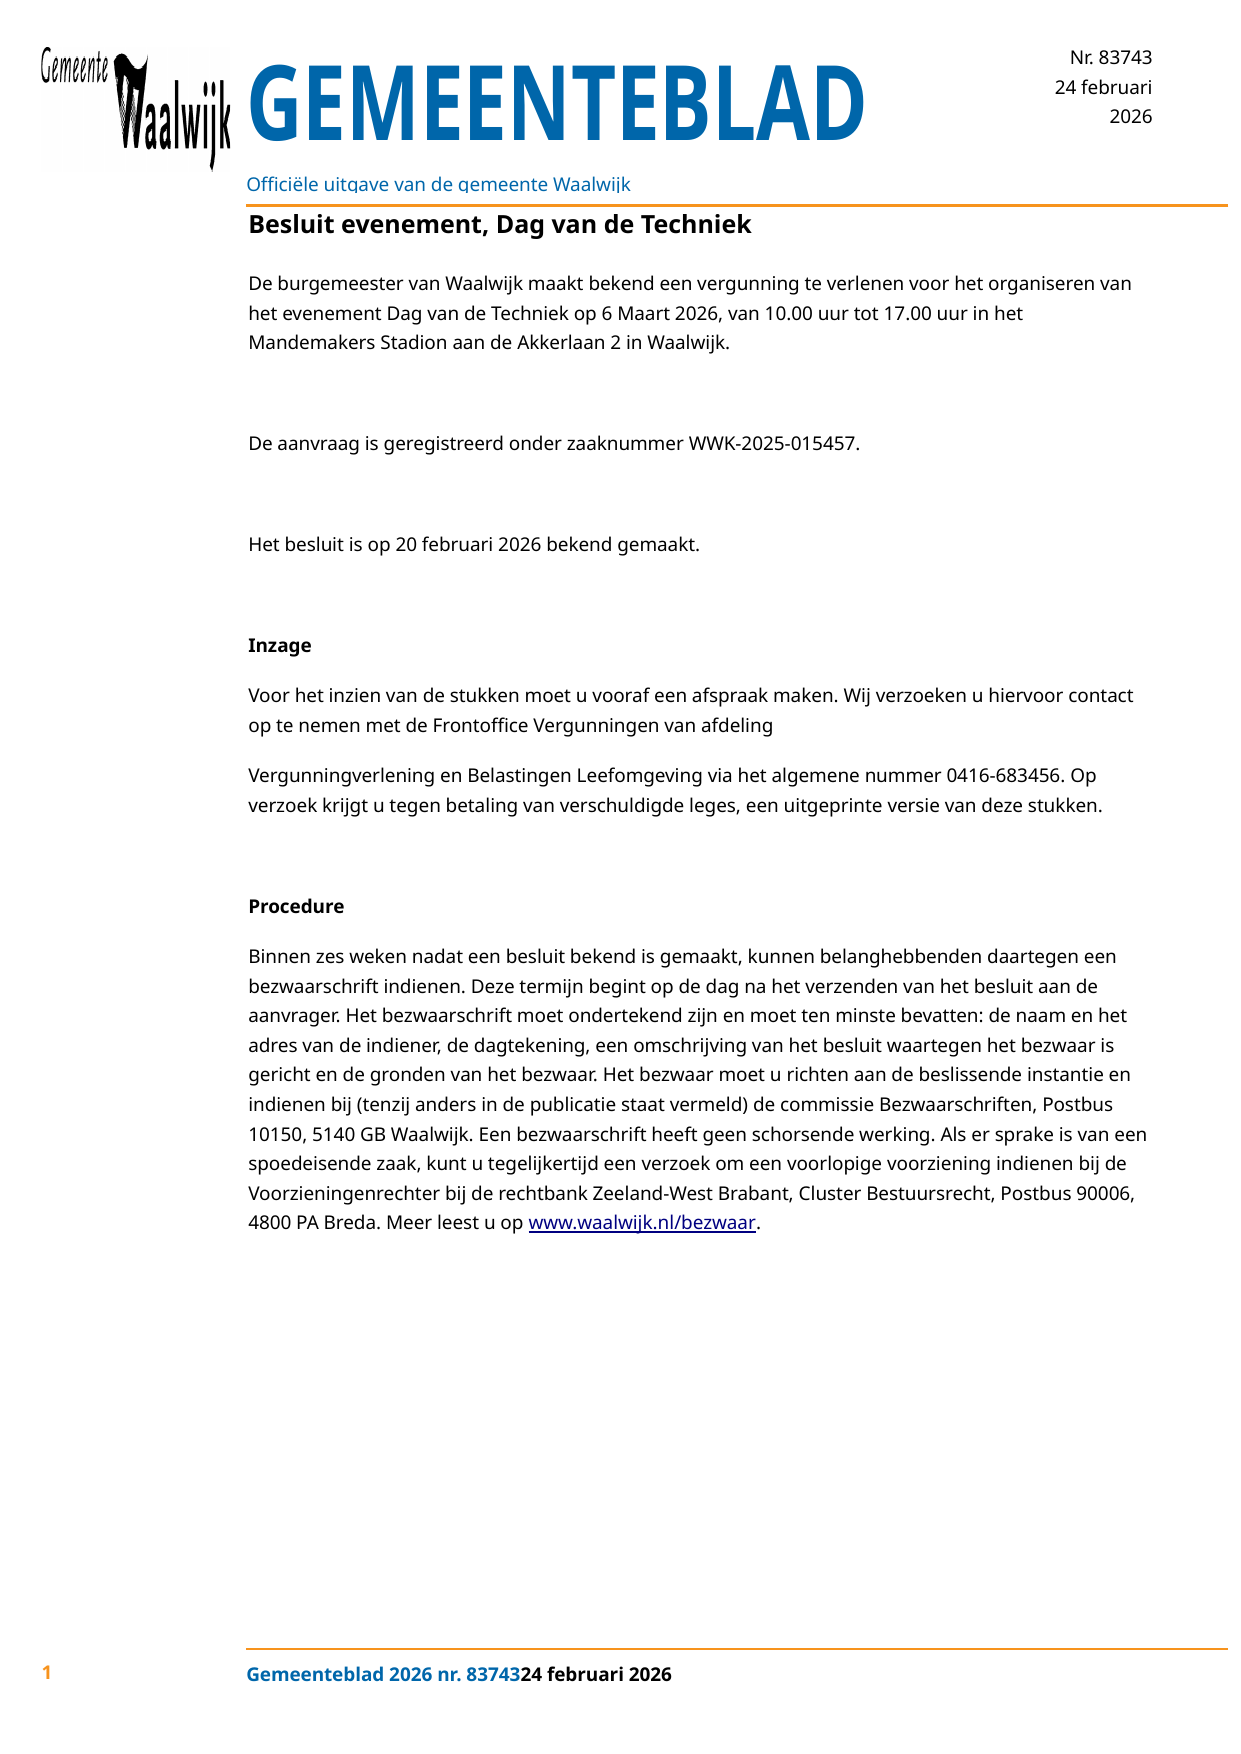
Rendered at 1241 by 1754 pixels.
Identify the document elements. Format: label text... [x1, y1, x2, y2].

text Voor het inzien van de stukken moet u vooraf een afspraak maken. Wij verzoeken u hiervoor contact op te nemen met de Frontoffice Vergunningen van afdeling [248, 682, 1152, 738]
text Het besluit is op 20 februari 2026 bekend gemaakt. [248, 531, 1152, 557]
text De burgemeester van Waalwijk maakt bekend een vergunning te verlenen voor het organiseren van het evenement Dag van de Techniek op 6 Maart 2026, van 10.00 uur tot 17.00 uur in het Mandemakers Stadion aan de Akkerlaan 2 in Waalwijk. [248, 270, 1152, 355]
text Procedure [248, 893, 1152, 918]
picture [41, 47, 231, 172]
text Binnen zes weken nadat een besluit bekend is gemaakt, kunnen belanghebbenden daartegen een bezwaarschrift indienen. Deze termijn begint op de dag na het verzenden van het besluit aan de aanvrager. Het bezwaarschrift moet ondertekend zijn en moet ten minste bevatten: de naam en het adres van de indiener, de dagtekening, een omschrijving van het besluit waartegen het bezwaar is gericht en de gronden van het bezwaar. Het bezwaar moet u richten aan de beslissende instantie en indienen bij (tenzij anders in de publicatie staat vermeld) de commissie Bezwaarschriften, Postbus 10150, 5140 GB Waalwijk. Een bezwaarschrift heeft geen schorsende werking. Als er sprake is van een spoedeisende zaak, kunt u tegelijkertijd een verzoek om een voorlopige voorziening indienen bij de Voorzieningenrechter bij de rechtbank Zeeland-West Brabant, Cluster Bestuursrecht, Postbus 90006, 4800 PA Breda. Meer leest u op www.waalwijk.nl/bezwaar. [248, 943, 1152, 1235]
text Inzage [248, 632, 1152, 658]
text Vergunningverlening en Belastingen Leefomgeving via het algemene nummer 0416-683456. Op verzoek krijgt u tegen betaling van verschuldigde leges, een uitgeprinte versie van deze stukken. [248, 762, 1152, 818]
text De aanvraag is geregistreerd onder zaaknummer WWK-2025-015457. [248, 430, 1152, 456]
text Besluit evenement, Dag van de Techniek [248, 207, 1152, 241]
